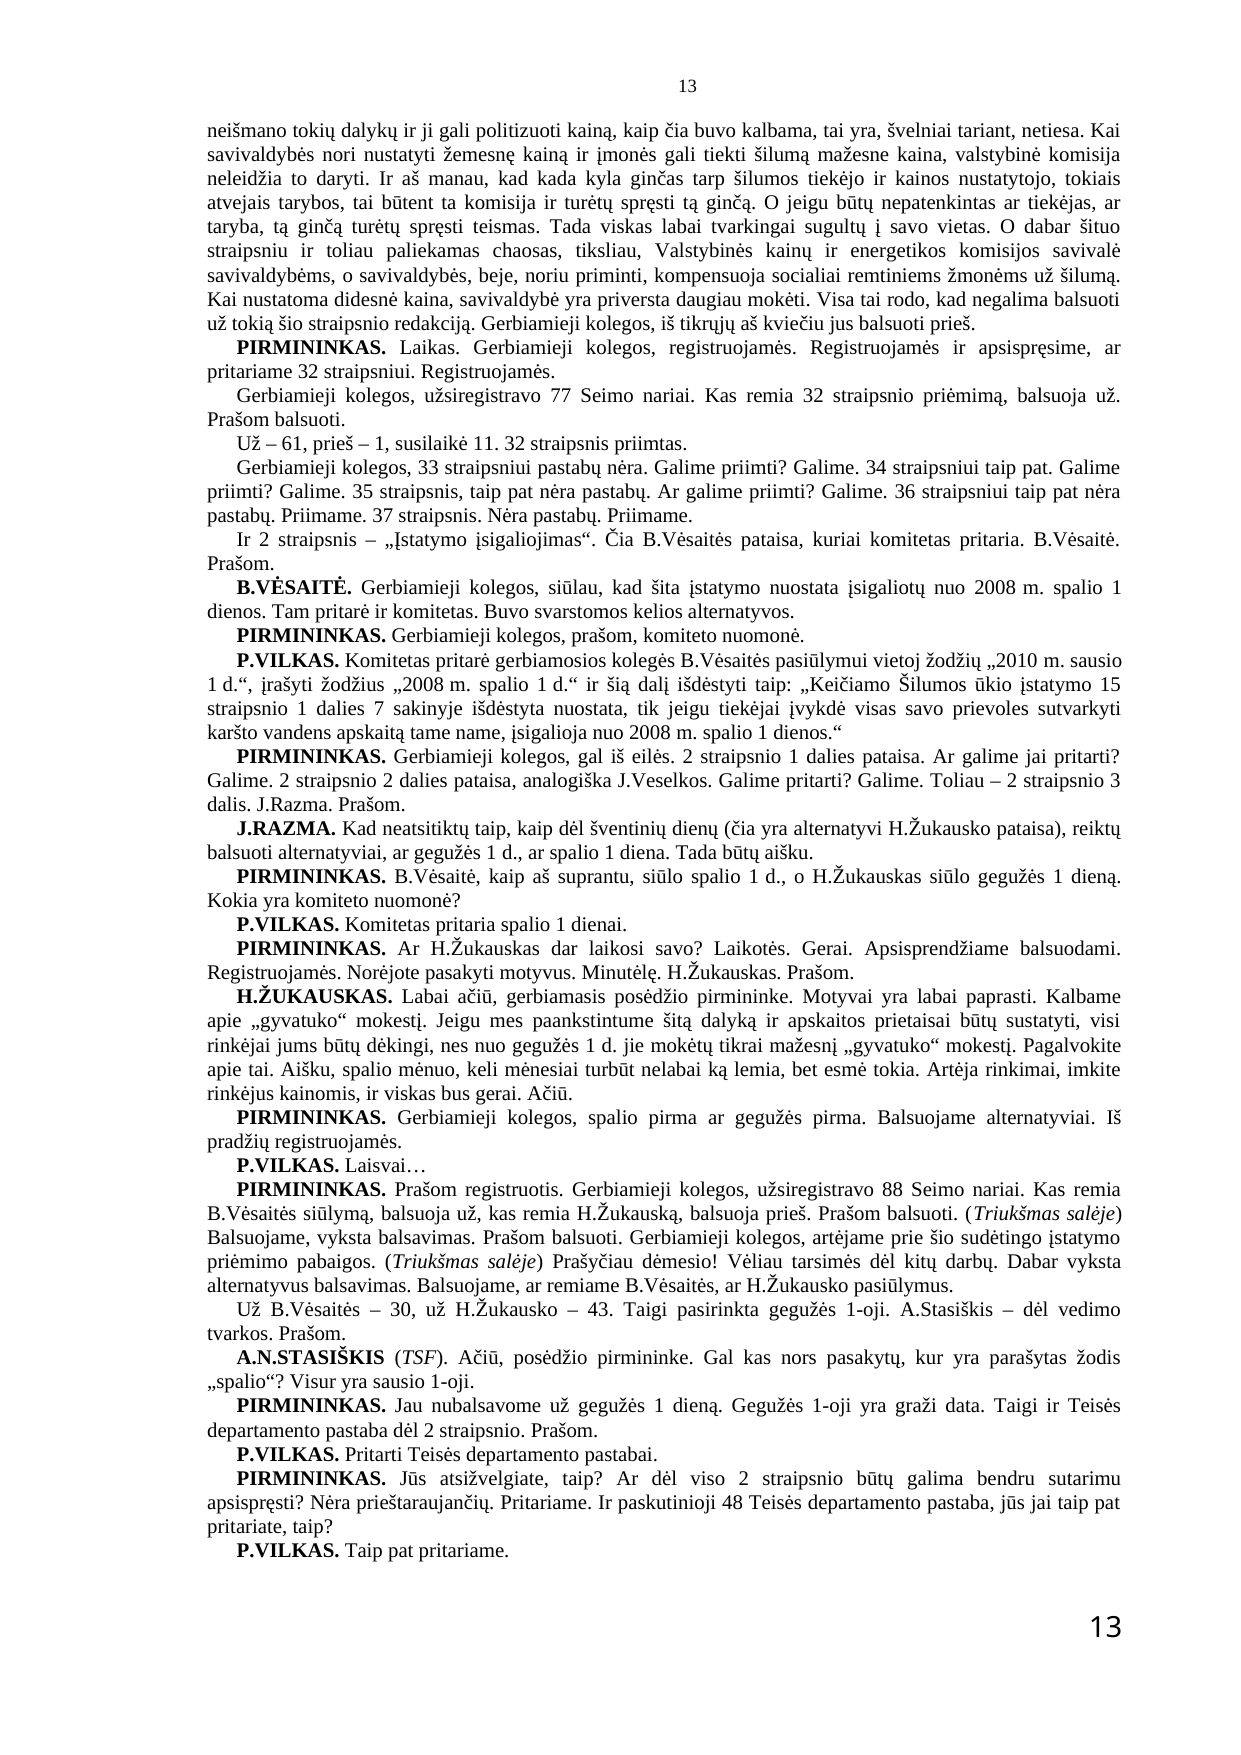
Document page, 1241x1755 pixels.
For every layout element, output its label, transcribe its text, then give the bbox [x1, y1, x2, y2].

text Gerbiamieji kolegos, užsiregistravo 77 Seimo nariai. Kas remia 32 straipsnio priėmimą, balsuoja už. Prašom balsuoti. [207, 383, 1122, 431]
text neišmano tokių dalykų ir ji gali politizuoti kainą, kaip čia buvo kalbama, tai yra, švelniai tariant, netiesa. Kai savivaldybės nori nustatyti žemesnę kainą ir įmonės gali tiekti šilumą mažesne kaina, valstybinė komisija neleidžia to daryti. Ir aš manau, kad kada kyla ginčas tarp šilumos tiekėjo ir kainos nustatytojo, tokiais atvejais tarybos, tai būtent ta komisija ir turėtų spręsti tą ginčą. O jeigu būtų nepatenkintas ar tiekėjas, ar taryba, tą ginčą turėtų spręsti teismas. Tada viskas labai tvarkingai sugultų į savo vietas. O dabar šituo straipsniu ir toliau paliekamas chaosas, tiksliau, Valstybinės kainų ir energetikos komisijos savivalė savivaldybėms, o savivaldybės, beje, noriu priminti, kompensuoja socialiai remtiniems žmonėms už šilumą. Kai nustatoma didesnė kaina, savivaldybė yra priversta daugiau mokėti. Visa tai rodo, kad negalima balsuoti už tokią šio straipsnio redakciją. Gerbiamieji kolegos, iš tikrųjų aš kviečiu jus balsuoti prieš. [207, 118, 1122, 335]
text Už – 61, prieš – 1, susilaikė 11. 32 straipsnis priimtas. [207, 431, 1122, 455]
text PIRMININKAS. B.Vėsaitė, kaip aš suprantu, siūlo spalio 1 d., o H.Žukauskas siūlo gegužės 1 dieną. Kokia yra komiteto nuomonė? [207, 864, 1122, 912]
text PIRMININKAS. Gerbiamieji kolegos, prašom, komiteto nuomonė. [207, 623, 1122, 647]
text Gerbiamieji kolegos, 33 straipsniui pastabų nėra. Galime priimti? Galime. 34 straipsniui taip pat. Galime priimti? Galime. 35 straipsnis, taip pat nėra pastabų. Ar galime priimti? Galime. 36 straipsniui taip pat nėra pastabų. Priimame. 37 straipsnis. Nėra pastabų. Priimame. [207, 455, 1122, 527]
text H.ŽUKAUSKAS. Labai ačiū, gerbiamasis posėdžio pirmininke. Motyvai yra labai paprasti. Kalbame apie „gyvatuko“ mokestį. Jeigu mes paankstintume šitą dalyką ir apskaitos prietaisai būtų sustatyti, visi rinkėjai jums būtų dėkingi, nes nuo gegužės 1 d. jie mokėtų tikrai mažesnį „gyvatuko“ mokestį. Pagalvokite apie tai. Aišku, spalio mėnuo, keli mėnesiai turbūt nelabai ką lemia, bet esmė tokia. Artėja rinkimai, imkite rinkėjus kainomis, ir viskas bus gerai. Ačiū. [207, 984, 1122, 1105]
text P.VILKAS. Laisvai… [207, 1153, 1122, 1177]
text PIRMININKAS. Jūs atsižvelgiate, taip? Ar dėl viso 2 straipsnio būtų galima bendru sutarimu apsispręsti? Nėra prieštaraujančių. Pritariame. Ir paskutinioji 48 Teisės departamento pastaba, jūs jai taip pat pritariate, taip? [207, 1466, 1122, 1538]
text Ir 2 straipsnis – „Įstatymo įsigaliojimas“. Čia B.Vėsaitės pataisa, kuriai komitetas pritaria. B.Vėsaitė. Prašom. [207, 527, 1122, 575]
text J.RAZMA. Kad neatsitiktų taip, kaip dėl šventinių dienų (čia yra alternatyvi H.Žukausko pataisa), reiktų balsuoti alternatyviai, ar gegužės 1 d., ar spalio 1 diena. Tada būtų aišku. [207, 816, 1122, 864]
text P.VILKAS. Komitetas pritarė gerbiamosios kolegės B.Vėsaitės pasiūlymui vietoj žodžių „2010 m. sausio 1 d.“, įrašyti žodžius „2008 m. spalio 1 d.“ ir šią dalį išdėstyti taip: „Keičiamo Šilumos ūkio įstatymo 15 straipsnio 1 dalies 7 sakinyje išdėstyta nuostata, tik jeigu tiekėjai įvykdė visas savo prievoles sutvarkyti karšto vandens apskaitą tame name, įsigalioja nuo 2008 m. spalio 1 dienos.“ [207, 647, 1122, 744]
text PIRMININKAS. Jau nubalsavome už gegužės 1 dieną. Gegužės 1-oji yra graži data. Taigi ir Teisės departamento pastaba dėl 2 straipsnio. Prašom. [207, 1393, 1122, 1442]
text P.VILKAS. Pritarti Teisės departamento pastabai. [207, 1442, 1122, 1466]
text PIRMININKAS. Laikas. Gerbiamieji kolegos, registruojamės. Registruojamės ir apsispręsime, ar pritariame 32 straipsniui. Registruojamės. [207, 335, 1122, 383]
text PIRMININKAS. Gerbiamieji kolegos, gal iš eilės. 2 straipsnio 1 dalies pataisa. Ar galime jai pritarti? Galime. 2 straipsnio 2 dalies pataisa, analogiška J.Veselkos. Galime pritarti? Galime. Toliau – 2 straipsnio 3 dalis. J.Razma. Prašom. [207, 744, 1122, 816]
text Už B.Vėsaitės – 30, už H.Žukausko – 43. Taigi pasirinkta gegužės 1-oji. A.Stasiškis – dėl vedimo tvarkos. Prašom. [207, 1297, 1122, 1345]
text P.VILKAS. Taip pat pritariame. [207, 1538, 1122, 1562]
text A.N.STASIŠKIS (TSF). Ačiū, posėdžio pirmininke. Gal kas nors pasakytų, kur yra parašytas žodis „spalio“? Visur yra sausio 1-oji. [207, 1345, 1122, 1393]
text PIRMININKAS. Gerbiamieji kolegos, spalio pirma ar gegužės pirma. Balsuojame alternatyviai. Iš pradžių registruojamės. [207, 1105, 1122, 1153]
text PIRMININKAS. Prašom registruotis. Gerbiamieji kolegos, užsiregistravo 88 Seimo nariai. Kas remia B.Vėsaitės siūlymą, balsuoja už, kas remia H.Žukauską, balsuoja prieš. Prašom balsuoti. (Triukšmas salėje) Balsuojame, vyksta balsavimas. Prašom balsuoti. Gerbiamieji kolegos, artėjame prie šio sudėtingo įstatymo priėmimo pabaigos. (Triukšmas salėje) Prašyčiau dėmesio! Vėliau tarsimės dėl kitų darbų. Dabar vyksta alternatyvus balsavimas. Balsuojame, ar remiame B.Vėsaitės, ar H.Žukausko pasiūlymus. [207, 1177, 1122, 1297]
text P.VILKAS. Komitetas pritaria spalio 1 dienai. [207, 912, 1122, 936]
text B.VĖSAITĖ. Gerbiamieji kolegos, siūlau, kad šita įstatymo nuostata įsigaliotų nuo 2008 m. spalio 1 dienos. Tam pritarė ir komitetas. Buvo svarstomos kelios alternatyvos. [207, 575, 1122, 623]
text PIRMININKAS. Ar H.Žukauskas dar laikosi savo? Laikotės. Gerai. Apsisprendžiame balsuodami. Registruojamės. Norėjote pasakyti motyvus. Minutėlę. H.Žukauskas. Prašom. [207, 936, 1122, 984]
